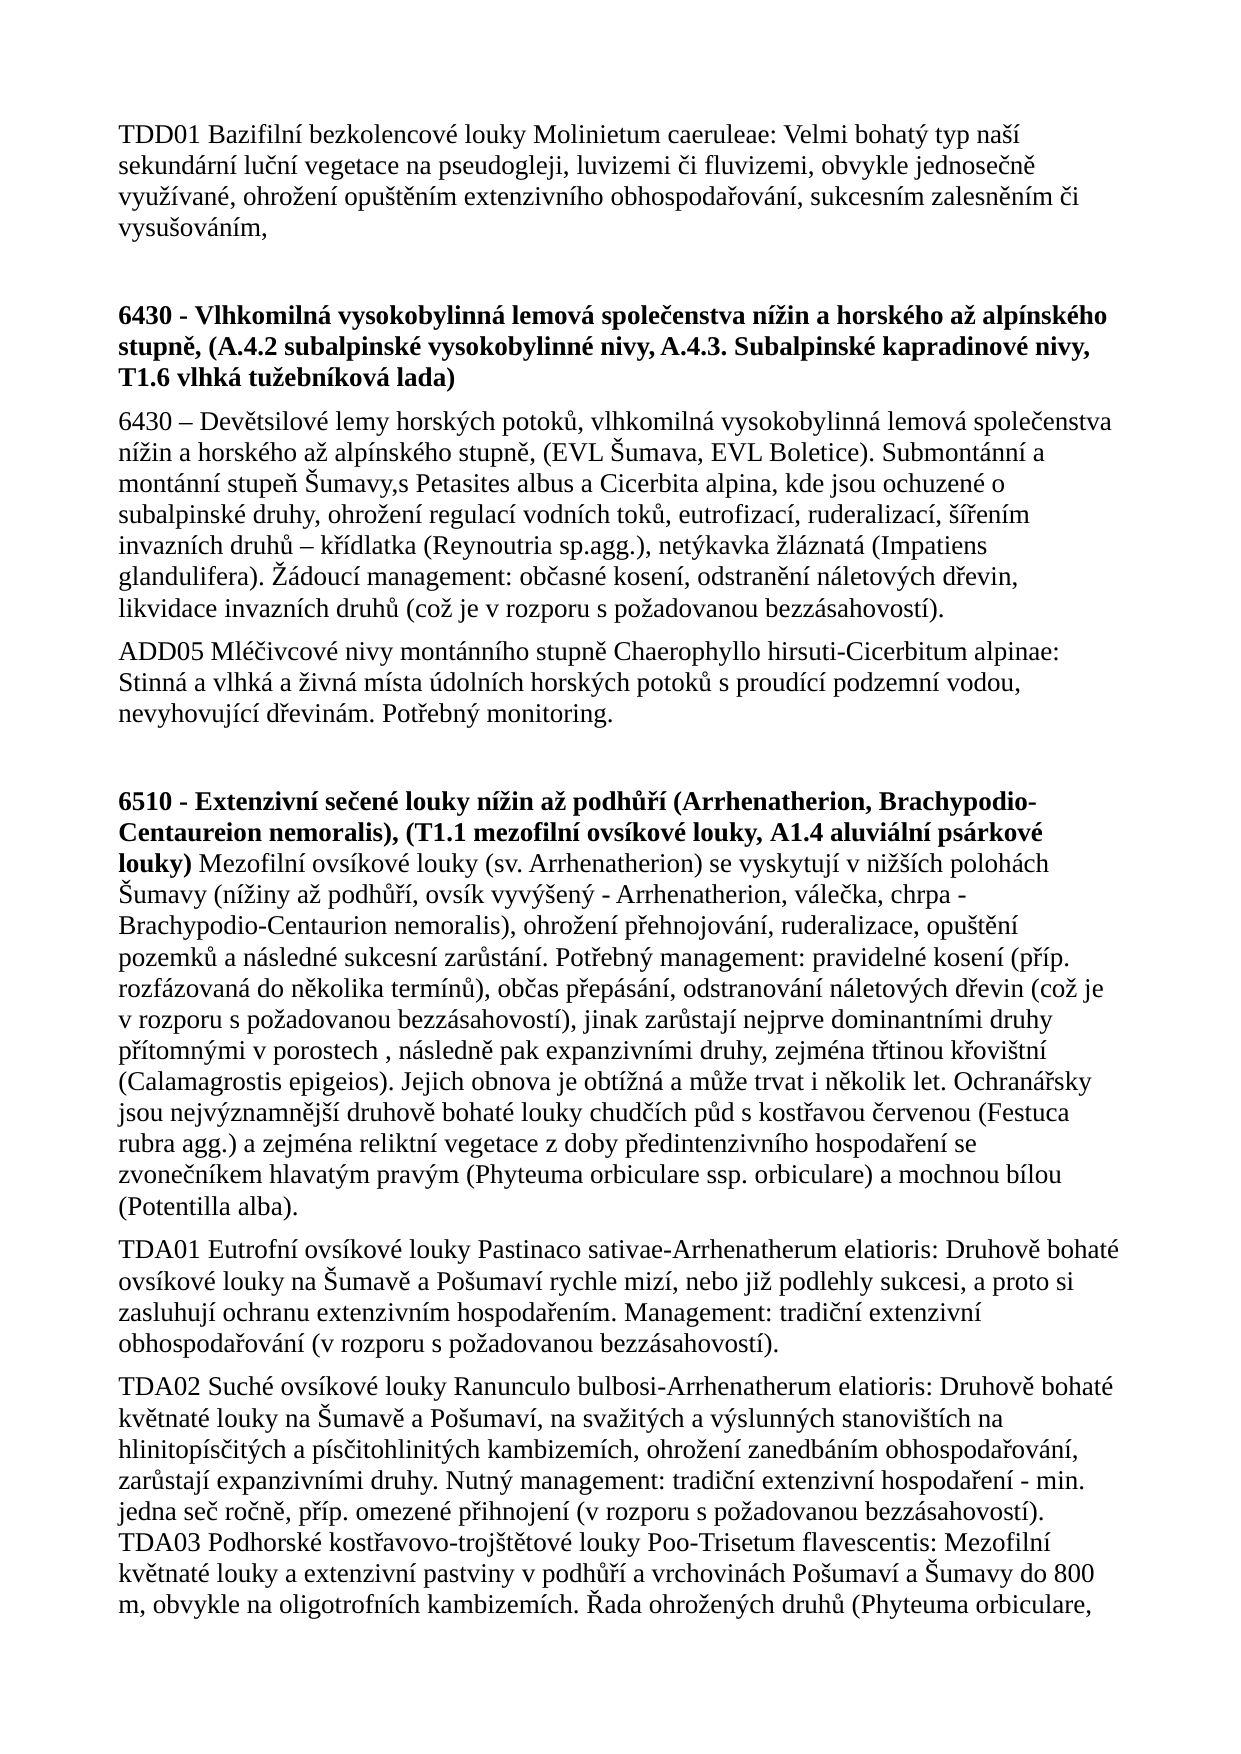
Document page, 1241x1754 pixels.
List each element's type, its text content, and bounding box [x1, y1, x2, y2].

text TDA02 Suché ovsíkové louky Ranunculo bulbosi-Arrhenatherum elatioris: Druhově bohaté květnaté louky na Šumavě a Pošumaví, na svažitých a výslunných stanovištích na hlinitopísčitých a písčitohlinitých kambizemích, ohrožení zanedbáním obhospodařování, zarůstají expanzivními druhy. Nutný management: tradiční extenzivní hospodaření - min. jedna seč ročně, příp. omezené přihnojení (v rozporu s požadovanou bezzásahovostí). TDA03 Podhorské kostřavovo-trojštětové louky Poo-Trisetum flavescentis: Mezofilní květnaté louky a extenzivní pastviny v podhůří a vrchovinách Pošumaví a Šumavy do 800 m, obvykle na oligotrofních kambizemích. Řada ohrožených druhů (Phyteuma orbiculare, [118, 1371, 1122, 1620]
text TDA01 Eutrofní ovsíkové louky Pastinaco sativae-Arrhenatherum elatioris: Druhově bohaté ovsíkové louky na Šumavě a Pošumaví rychle mizí, nebo již podlehly sukcesi, a proto si zasluhují ochranu extenzivním hospodařením. Management: tradiční extenzivní obhospodařování (v rozporu s požadovanou bezzásahovostí). [118, 1233, 1122, 1358]
text 6510 - Extenzivní sečené louky nížin až podhůří (Arrhenatherion, Brachypodio-Centaureion nemoralis), (T1.1 mezofilní ovsíkové louky, A1.4 aluviální psárkové louky) Mezofilní ovsíkové louky (sv. Arrhenatherion) se vyskytují v nižších polohách Šumavy (nížiny až podhůří, ovsík vyvýšený - Arrhenatherion, válečka, chrpa - Brachypodio-Centaurion nemoralis), ohrožení přehnojování, ruderalizace, opuštění pozemků a následné sukcesní zarůstání. Potřebný management: pravidelné kosení (příp. rozfázovaná do několika termínů), občas přepásání, odstranování náletových dřevin (což je v rozporu s požadovanou bezzásahovostí), jinak zarůstají nejprve dominantními druhy přítomnými v porostech , následně pak expanzivními druhy, zejména třtinou křovištní (Calamagrostis epigeios). Jejich obnova je obtížná a může trvat i několik let. Ochranářsky jsou nejvýznamnější druhově bohaté louky chudčích půd s kostřavou červenou (Festuca rubra agg.) a zejména reliktní vegetace z doby předintenzivního hospodaření se zvonečníkem hlavatým pravým (Phyteuma orbiculare ssp. orbiculare) a mochnou bílou (Potentilla alba). [118, 785, 1122, 1221]
text ADD05 Mléčivcové nivy montánního stupně Chaerophyllo hirsuti-Cicerbitum alpinae: Stinná a vlhká a živná místa údolních horských potoků s proudící podzemní vodou, nevyhovující dřevinám. Potřebný monitoring. [118, 635, 1122, 729]
text 6430 - Vlhkomilná vysokobylinná lemová společenstva nížin a horského až alpínského stupně, (A.4.2 subalpinské vysokobylinné nivy, A.4.3. Subalpinské kapradinové nivy, T1.6 vlhká tužebníková lada) [118, 299, 1122, 392]
text TDD01 Bazifilní bezkolencové louky Molinietum caeruleae: Velmi bohatý typ naší sekundární luční vegetace na pseudogleji, luvizemi či fluvizemi, obvykle jednosečně využívané, ohrožení opuštěním extenzivního obhospodařování, sukcesním zalesněním či vysušováním, [118, 118, 1122, 243]
text 6430 – Devětsilové lemy horských potoků, vlhkomilná vysokobylinná lemová společenstva nížin a horského až alpínského stupně, (EVL Šumava, EVL Boletice). Submontánní a montánní stupeň Šumavy,s Petasites albus a Cicerbita alpina, kde jsou ochuzené o subalpinské druhy, ohrožení regulací vodních toků, eutrofizací, ruderalizací, šířením invazních druhů – křídlatka (Reynoutria sp.agg.), netýkavka žláznatá (Impatiens glandulifera). Žádoucí management: občasné kosení, odstranění náletových dřevin, likvidace invazních druhů (což je v rozporu s požadovanou bezzásahovostí). [118, 405, 1122, 623]
